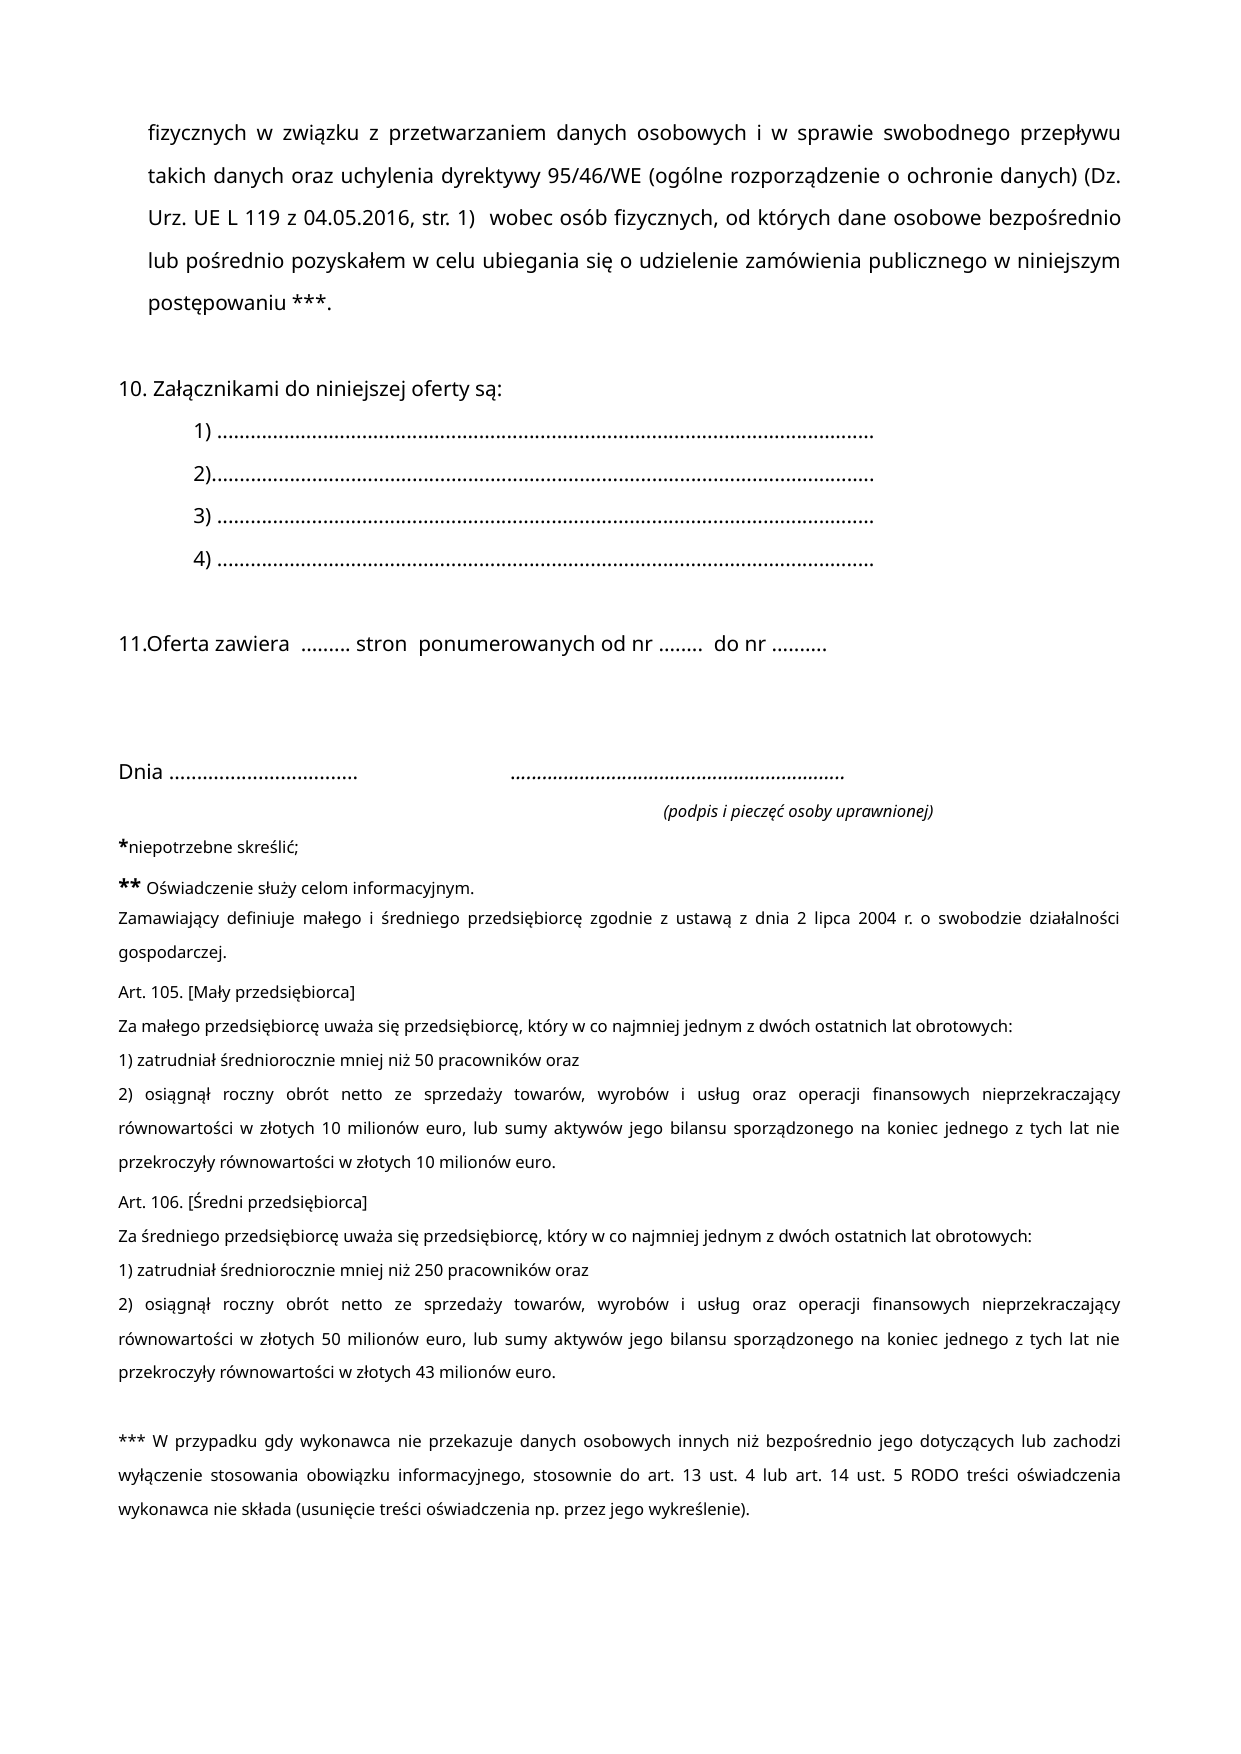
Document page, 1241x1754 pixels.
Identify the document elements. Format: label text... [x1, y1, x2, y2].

text fizycznych w związku z przetwarzaniem danych osobowych i w sprawie swobodnego przepływu takich danych oraz uchylenia dyrektywy 95/46/WE (ogólne rozporządzenie o ochronie danych) (Dz. Urz. UE L 119 z 04.05.2016, str. 1) wobec osób fizycznych, od których dane osobowe bezpośrednio lub pośrednio pozyskałem w celu ubiegania się o udzielenie zamówienia publicznego w niniejszym postępowaniu ***. [118, 118, 1122, 317]
list 2)....................................................................................................................... [156, 459, 1122, 487]
text Zamawiający definiuje małego i średniego przedsiębiorcę zgodnie z ustawą z dnia 2 lipca 2004 r. o swobodzie działalności gospodarczej. [118, 906, 1122, 963]
text 2) osiągnął roczny obrót netto ze sprzedaży towarów, wyrobów i usług oraz operacji finansowych nieprzekraczający równowartości w złotych 10 milionów euro, lub sumy aktywów jego bilansu sporządzonego na koniec jednego z tych lat nie przekroczyły równowartości w złotych 10 milionów euro. [118, 1083, 1122, 1173]
text Dnia .................................. ............................................................... [118, 757, 1122, 786]
text Art. 106. [Średni przedsiębiorca] [118, 1191, 1122, 1213]
list 4) ...................................................................................................................... [156, 544, 1122, 573]
text 1) zatrudniał średniorocznie mniej niż 250 pracowników oraz [118, 1259, 1122, 1282]
text ** Oświadczenie służy celom informacyjnym. [118, 872, 1122, 901]
list 3) ...................................................................................................................... [156, 502, 1122, 530]
text 2) osiągnął roczny obrót netto ze sprzedaży towarów, wyrobów i usług oraz operacji finansowych nieprzekraczający równowartości w złotych 50 milionów euro, lub sumy aktywów jego bilansu sporządzonego na koniec jednego z tych lat nie przekroczyły równowartości w złotych 43 milionów euro. [118, 1293, 1122, 1384]
text 1) zatrudniał średniorocznie mniej niż 50 pracowników oraz [118, 1049, 1122, 1071]
text *niepotrzebne skreślić; [118, 834, 1122, 859]
text Za małego przedsiębiorcę uważa się przedsiębiorcę, który w co najmniej jednym z dwóch ostatnich lat obrotowych: [118, 1014, 1122, 1037]
text *** W przypadku gdy wykonawca nie przekazuje danych osobowych innych niż bezpośrednio jego dotyczących lub zachodzi wyłączenie stosowania obowiązku informacyjnego, stosownie do art. 13 ust. 4 lub art. 14 ust. 5 RODO treści oświadczenia wykonawca nie składa (usunięcie treści oświadczenia np. przez jego wykreślenie). [118, 1429, 1122, 1520]
text 11.Oferta zawiera ......... stron ponumerowanych od nr ........ do nr .......... [118, 629, 1122, 658]
text (podpis i pieczęć osoby uprawnionej) [118, 800, 1122, 822]
text Art. 105. [Mały przedsiębiorca] [118, 981, 1122, 1003]
list 1) ...................................................................................................................... [156, 416, 1122, 445]
text 10. Załącznikami do niniejszej oferty są: [118, 374, 1122, 402]
text Za średniego przedsiębiorcę uważa się przedsiębiorcę, który w co najmniej jednym z dwóch ostatnich lat obrotowych: [118, 1225, 1122, 1248]
